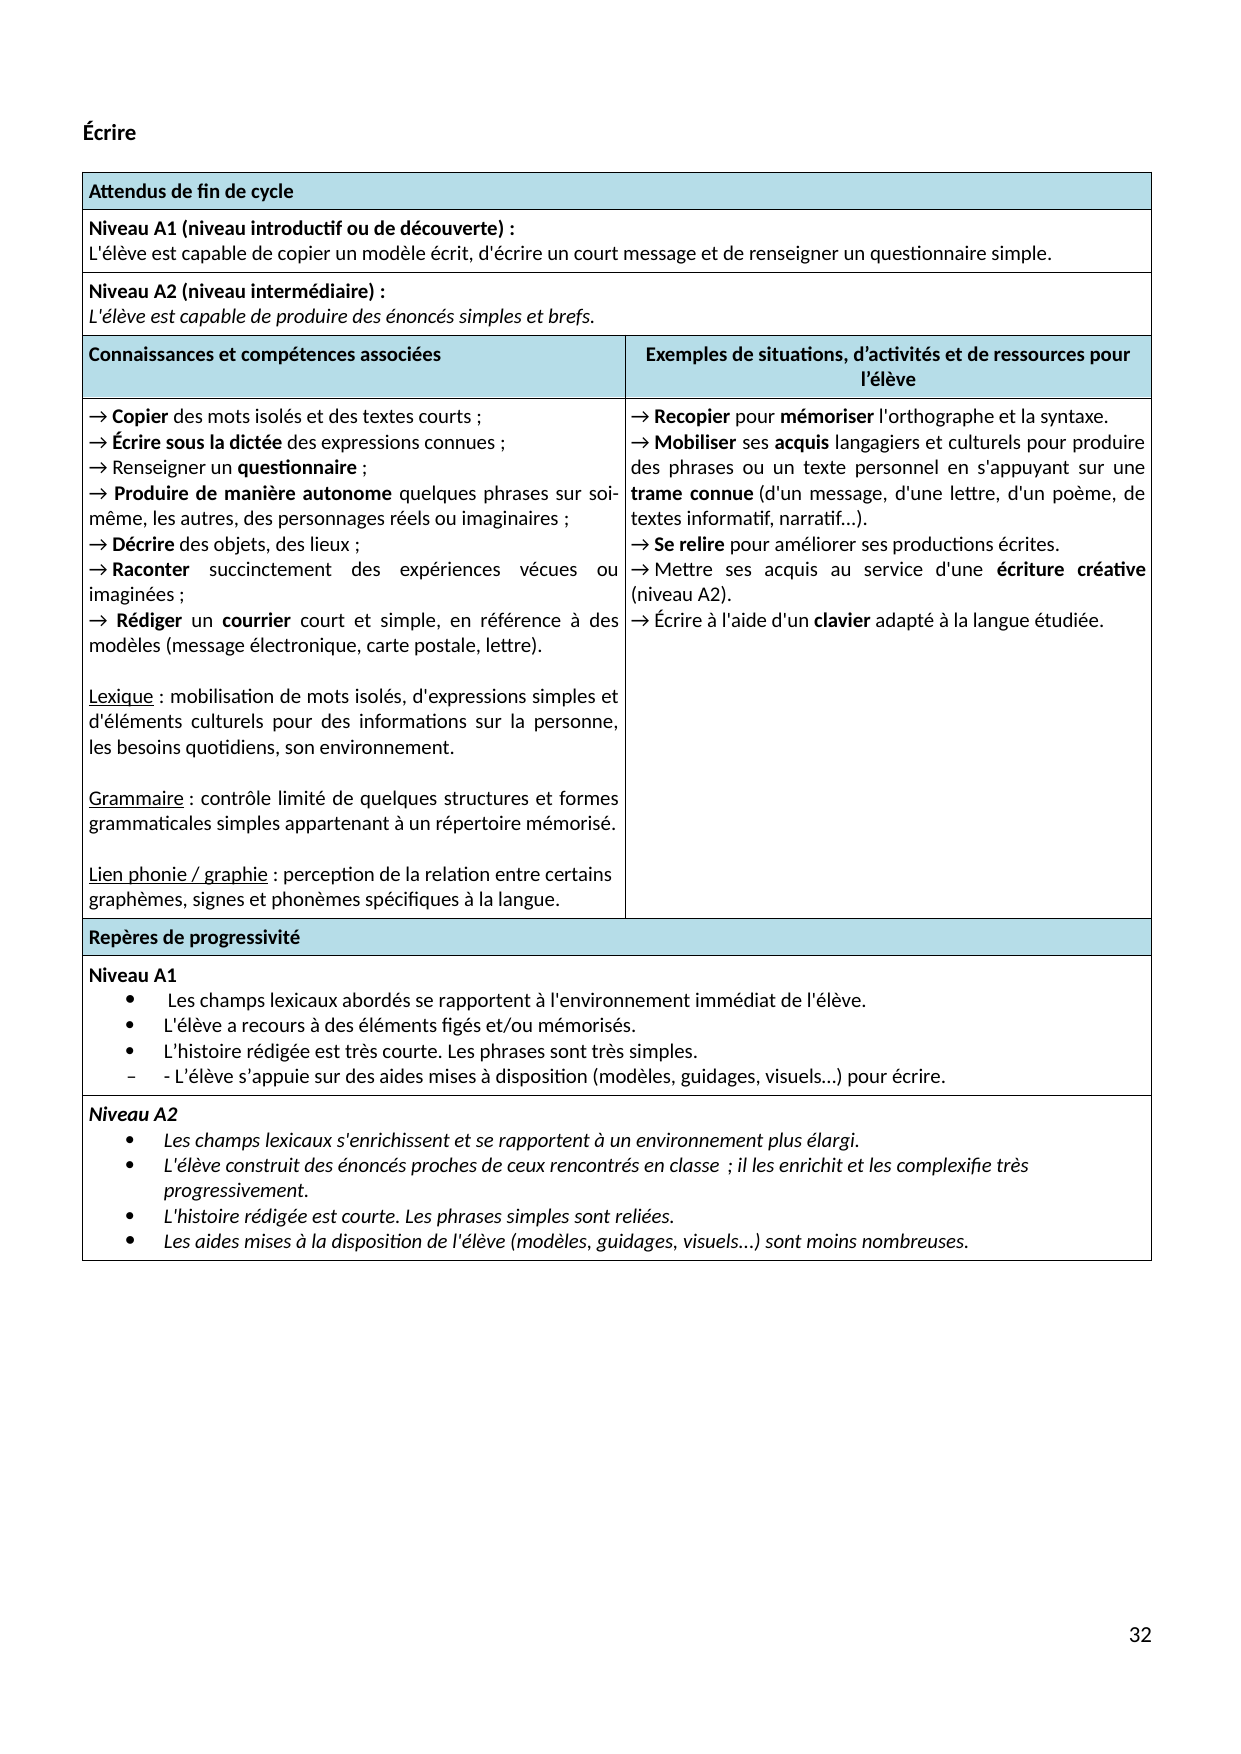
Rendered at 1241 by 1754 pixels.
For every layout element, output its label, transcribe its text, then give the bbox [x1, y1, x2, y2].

table_cell Connaissances et compétences associées [83, 336, 625, 397]
table_cell Repères de progressivité [83, 919, 1151, 955]
text Écrire [83, 118, 1152, 146]
table_cell → Recopier pour mémoriser l'orthographe et la syntaxe. → Mobiliser ses acquis langagiers et culturels pour produire des phrases ou un texte personnel en s'appuyant sur une trame connue (d'un message, d'une lettre, d'un poème, de textes informatif, narratif...). → Se relire pour améliorer ses productions écrites. → Mettre ses acquis au service d'une écriture créative (niveau A2). → Écrire à l'aide d'un clavier adapté à la langue étudiée. [626, 399, 1151, 918]
table_cell Exemples de situations, d’activités et de ressources pour l’élève [626, 336, 1151, 397]
table_cell → Copier des mots isolés et des textes courts ; → Écrire sous la dictée des expressions connues ; → Renseigner un questionnaire ; → Produire de manière autonome quelques phrases sur soi-même, les autres, des personnages réels ou imaginaires ; → Décrire des objets, des lieux ; → Raconter succinctement des expériences vécues ou imaginées ; → Rédiger un courrier court et simple, en référence à des modèles (message électronique, carte postale, lettre). Lexique : mobilisation de mots isolés, d'expressions simples et d'éléments culturels pour des informations sur la personne, les besoins quotidiens, son environnement. Grammaire : contrôle limité de quelques structures et formes grammaticales simples appartenant à un répertoire mémorisé. Lien phonie / graphie : perception de la relation entre certains graphèmes, signes et phonèmes spécifiques à la langue. [83, 399, 625, 918]
table_cell Niveau A1 (niveau introductif ou de découverte) : L'élève est capable de copier un modèle écrit, d'écrire un court message et de renseigner un questionnaire simple. [83, 210, 1151, 272]
table_header Attendus de fin de cycle [83, 173, 1151, 209]
table_cell Niveau A1 Les champs lexicaux abordés se rapportent à l'environnement immédiat de l'élève. L'élève a recours à des éléments figés et/ou mémorisés. L’histoire rédigée est très courte. Les phrases sont très simples. - L’élève s’appuie sur des aides mises à disposition (modèles, guidages, visuels…) pour écrire. [83, 956, 1151, 1095]
table_cell Niveau A2 Les champs lexicaux s'enrichissent et se rapportent à un environnement plus élargi. L'élève construit des énoncés proches de ceux rencontrés en classe ; il les enrichit et les complexifie très progressivement. L'histoire rédigée est courte. Les phrases simples sont reliées. Les aides mises à la disposition de l'élève (modèles, guidages, visuels...) sont moins nombreuses. [83, 1096, 1151, 1260]
table_cell Niveau A2 (niveau intermédiaire) : L'élève est capable de produire des énoncés simples et brefs. [83, 273, 1151, 334]
